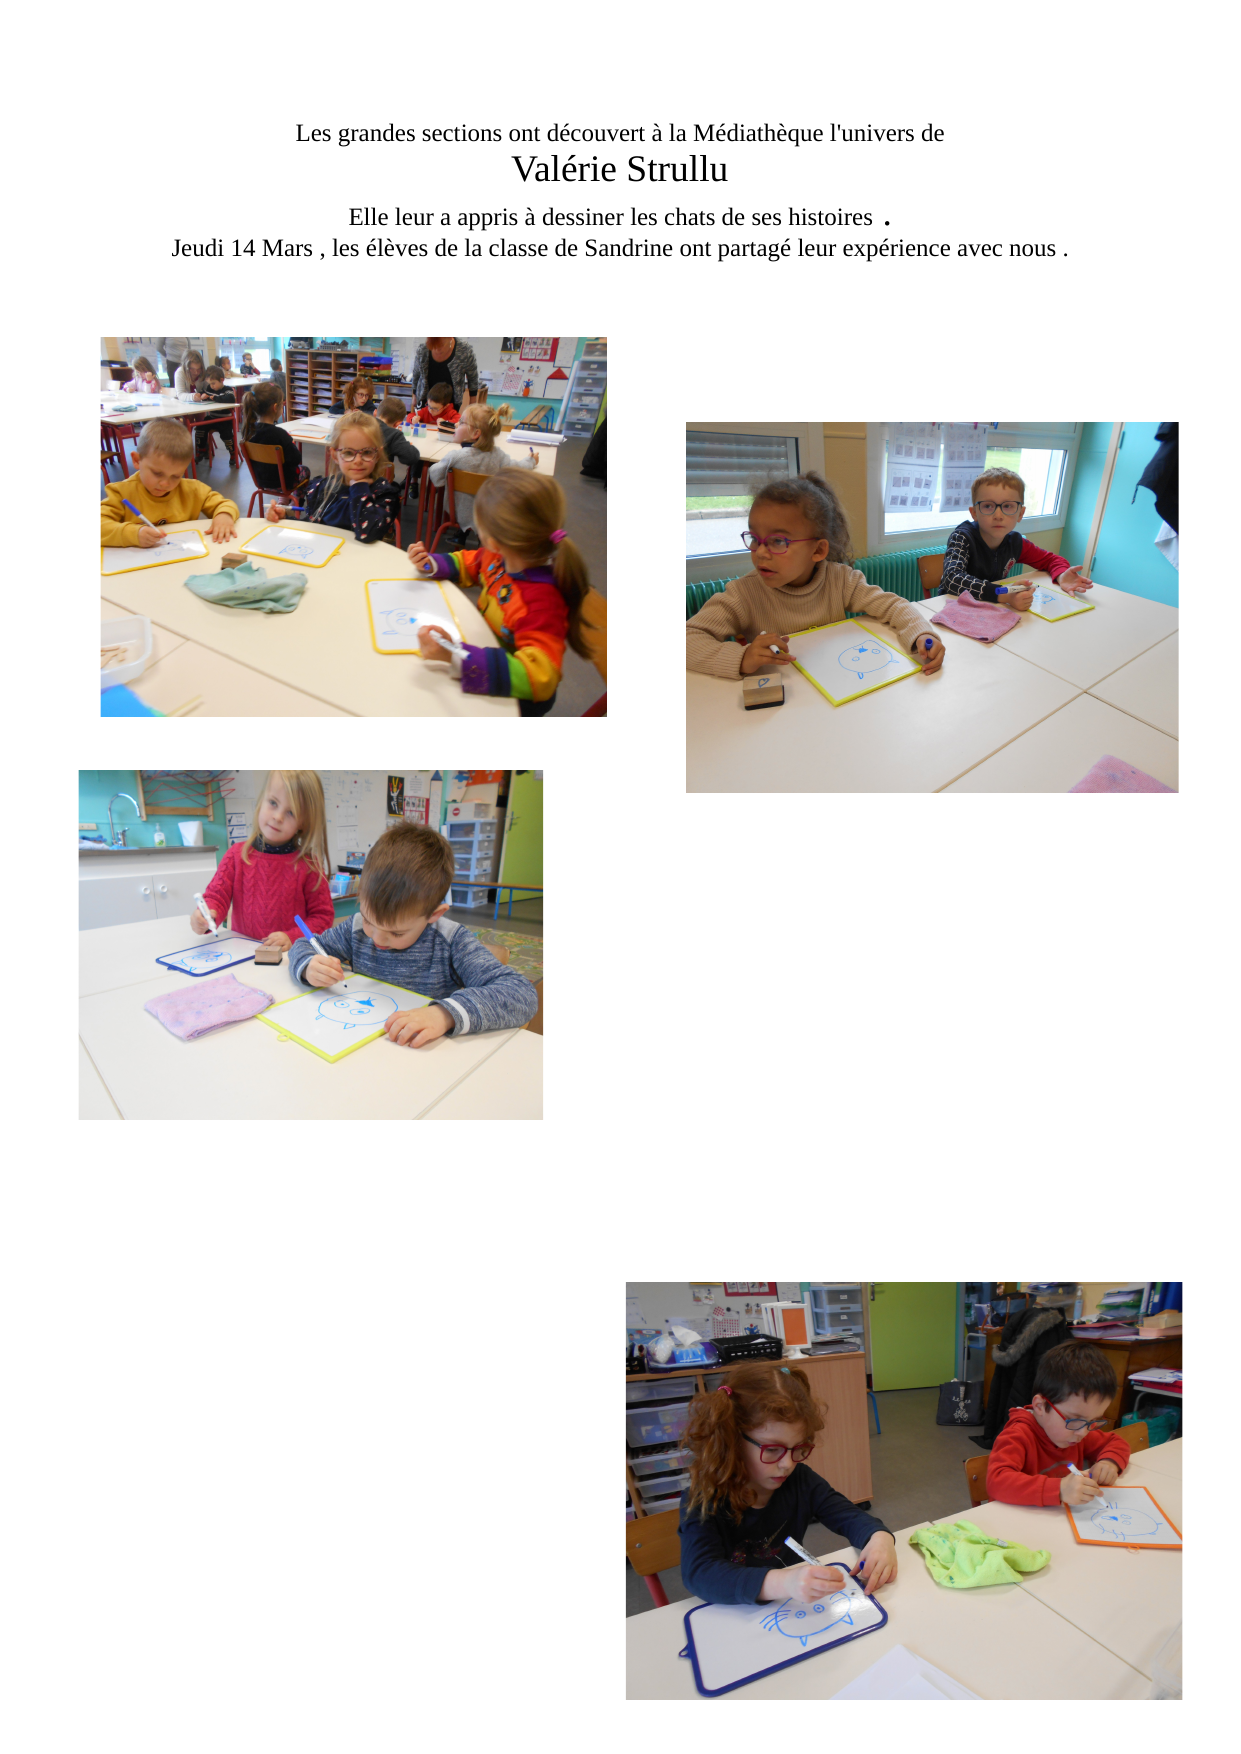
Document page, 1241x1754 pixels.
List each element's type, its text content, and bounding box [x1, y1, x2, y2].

picture [100, 337, 607, 717]
text Jeudi 14 Mars , les élèves de la classe de Sandrine ont partagé leur expérience avec nous . [118, 233, 1122, 262]
text Elle leur a appris à dessiner les chats de ses histoires . [118, 190, 1122, 233]
text Les grandes sections ont découvert à la Médiathèque l'univers de [118, 118, 1122, 147]
text Valérie Strullu [118, 147, 1122, 190]
picture [686, 422, 1179, 793]
picture [625, 1282, 1183, 1700]
picture [78, 770, 544, 1120]
